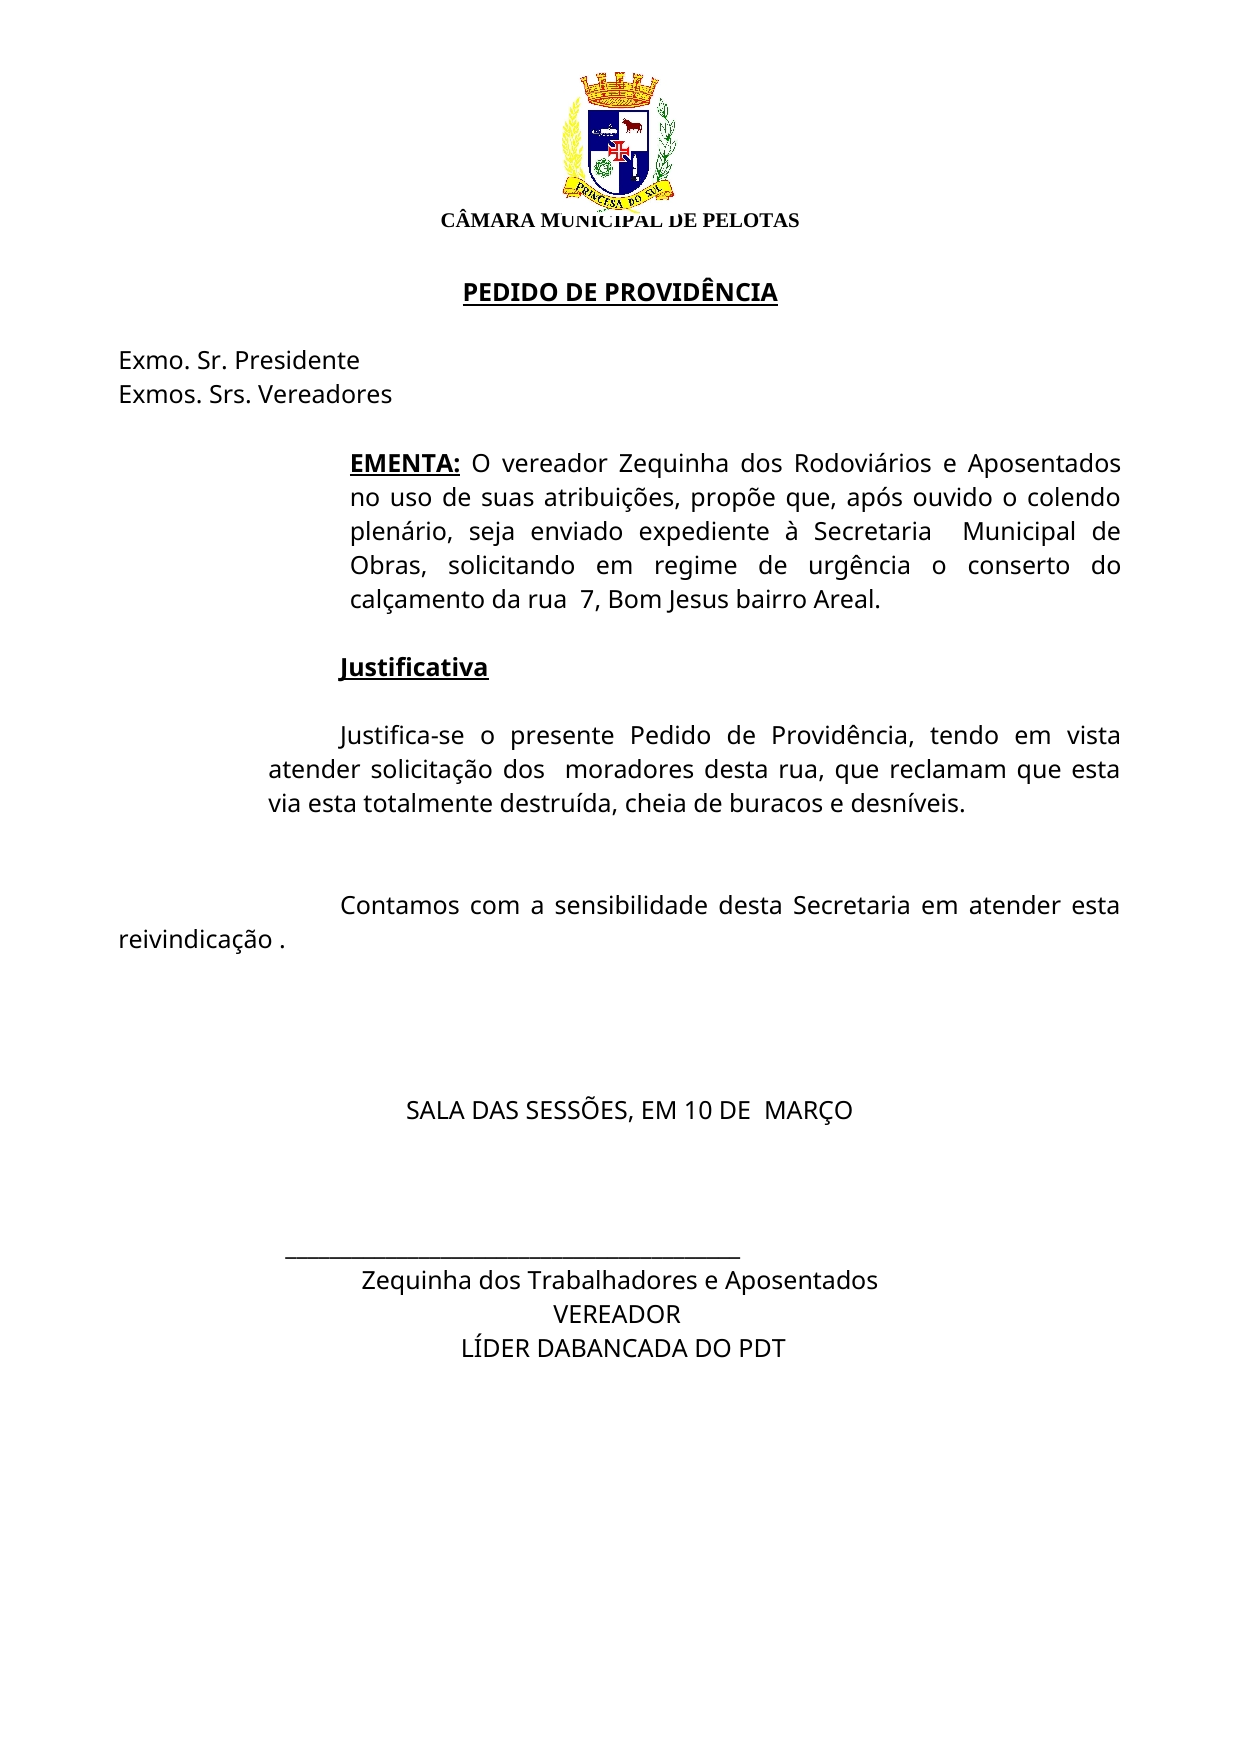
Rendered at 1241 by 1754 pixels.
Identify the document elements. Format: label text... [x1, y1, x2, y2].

text _________________________________________ [118, 1229, 1122, 1263]
text Justificativa [118, 649, 1122, 684]
text Exmo. Sr. Presidente [118, 343, 1122, 377]
text Zequinha dos Trabalhadores e Aposentados [118, 1263, 1122, 1297]
text EMENTA: O vereador Zequinha dos Rodoviários e Aposentados no uso de suas atribuições, propõe que, após ouvido o colendo plenário, seja enviado expediente à Secretaria Municipal de Obras, solicitando em regime de urgência o conserto do calçamento da rua 7, Bom Jesus bairro Areal. [349, 445, 1122, 616]
text VEREADOR [118, 1297, 1122, 1331]
text LÍDER DABANCADA DO PDT [118, 1331, 1122, 1365]
picture [561, 72, 679, 216]
text Contamos com a sensibilidade desta Secretaria em atender esta reivindicação . [118, 888, 1122, 956]
text PEDIDO DE PROVIDÊNCIA [118, 275, 1122, 309]
list Justifica-se o presente Pedido de Providência, tendo em vista atender solicitação dos moradores desta rua, que reclamam que esta via esta totalmente destruída, cheia de buracos e desníveis. [231, 718, 1122, 820]
text Exmos. Srs. Vereadores [118, 377, 1122, 411]
text SALA DAS SESSÕES, EM 10 DE MARÇO [118, 1092, 1122, 1126]
